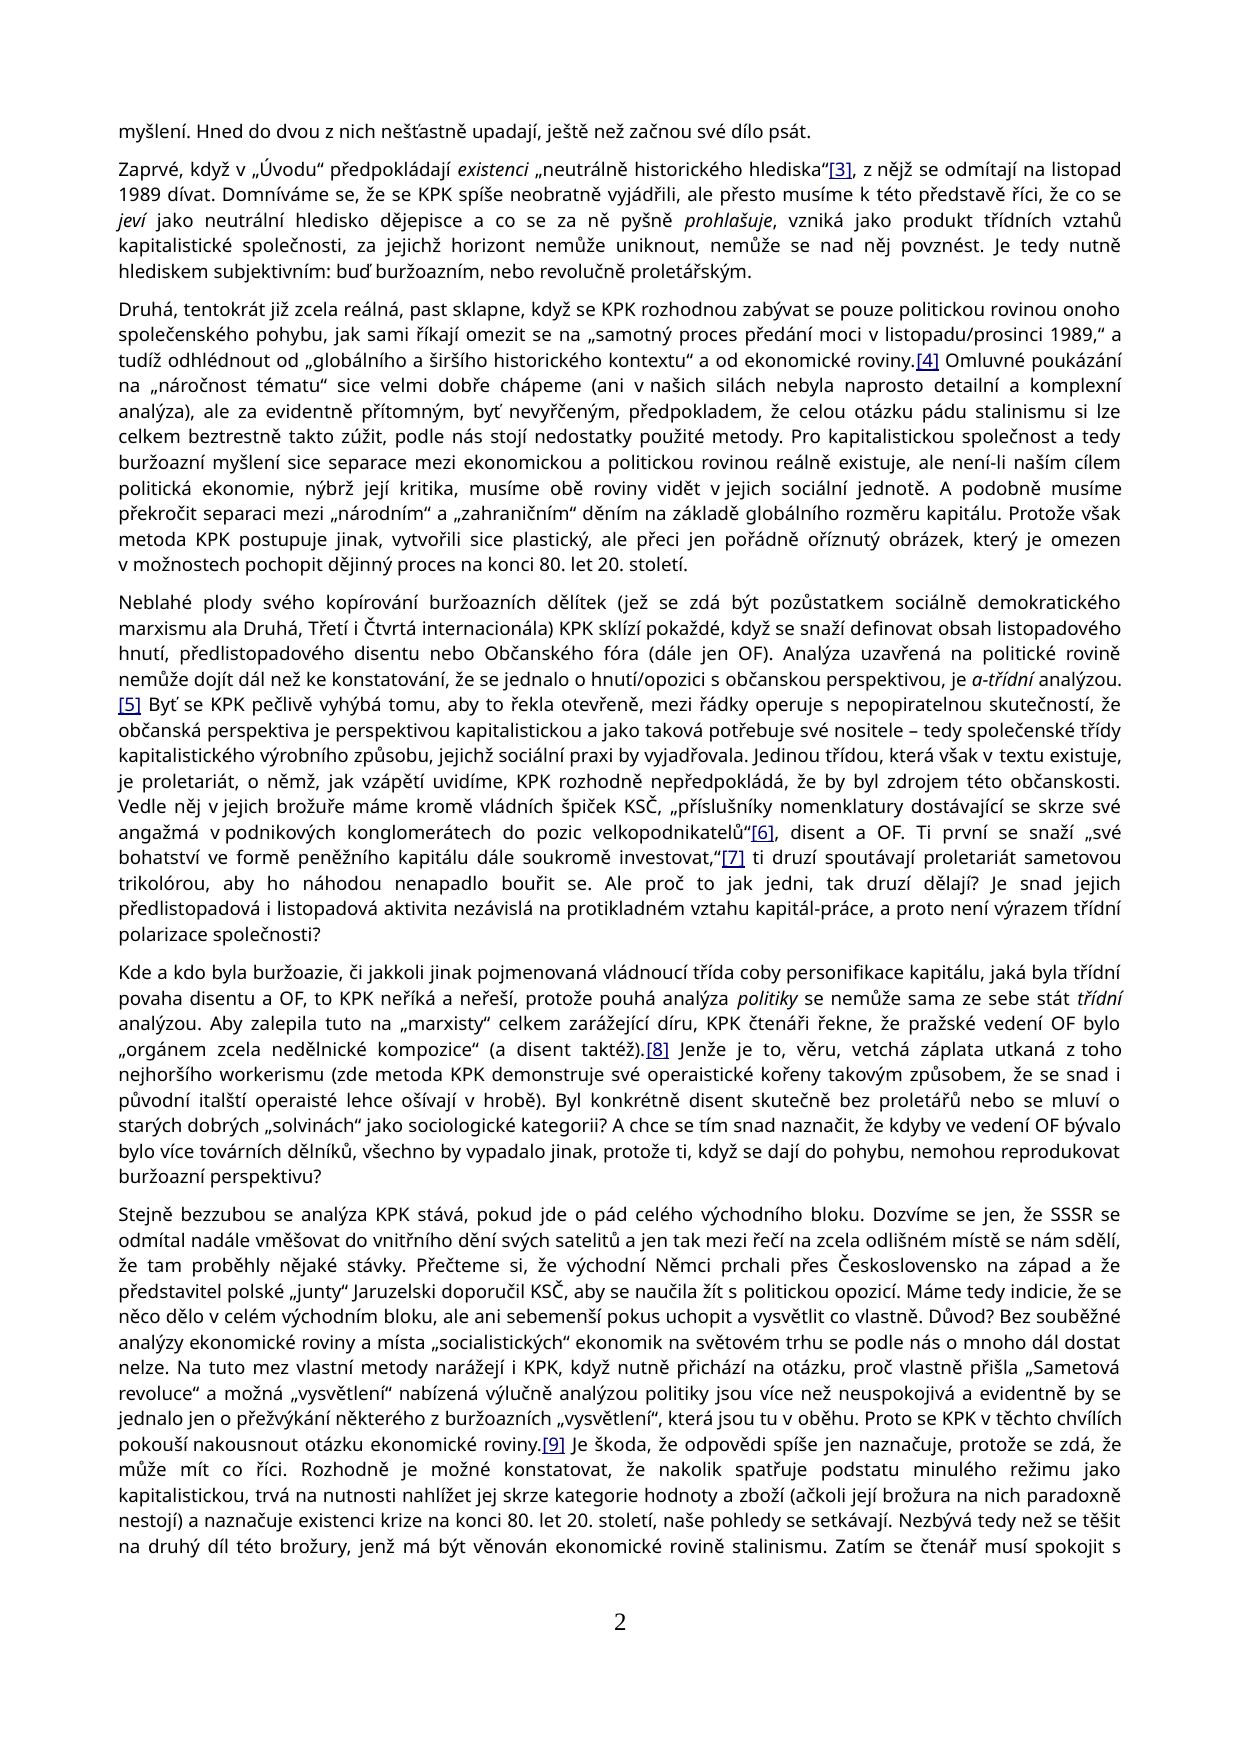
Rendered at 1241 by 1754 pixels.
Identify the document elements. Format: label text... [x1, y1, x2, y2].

text Kde a kdo byla buržoazie, či jakkoli jinak pojmenovaná vládnoucí třída coby personifikace kapitálu, jaká byla třídní povaha disentu a OF, to KPK neříká a neřeší, protože pouhá analýza politiky se nemůže sama ze sebe stát třídní analýzou. Aby zalepila tuto na „marxisty“ celkem zarážející díru, KPK čtenáři řekne, že pražské vedení OF bylo „orgánem zcela nedělnické kompozice“ (a disent taktéž).[8] Jenže je to, věru, vetchá záplata utkaná z toho nejhoršího workerismu (zde metoda KPK demonstruje své operaistické kořeny takovým způsobem, že se snad i původní italští operaisté lehce ošívají v hrobě). Byl konkrétně disent skutečně bez proletářů nebo se mluví o starých dobrých „solvinách“ jako sociologické kategorii? A chce se tím snad naznačit, že kdyby ve vedení OF bývalo bylo více továrních dělníků, všechno by vypadalo jinak, protože ti, když se dají do pohybu, nemohou reprodukovat buržoazní perspektivu? [118, 959, 1122, 1189]
text Zaprvé, když v „Úvodu“ předpokládají existenci „neutrálně historického hlediska“[3], z nějž se odmítají na listopad 1989 dívat. Domníváme se, že se KPK spíše neobratně vyjádřili, ale přesto musíme k této představě říci, že co se jeví jako neutrální hledisko dějepisce a co se za ně pyšně prohlašuje, vzniká jako produkt třídních vztahů kapitalistické společnosti, za jejichž horizont nemůže uniknout, nemůže se nad něj povznést. Je tedy nutně hlediskem subjektivním: buď buržoazním, nebo revolučně proletářským. [118, 156, 1122, 284]
text Druhá, tentokrát již zcela reálná, past sklapne, když se KPK rozhodnou zabývat se pouze politickou rovinou onoho společenského pohybu, jak sami říkají omezit se na „samotný proces předání moci v listopadu/prosinci 1989,“ a tudíž odhlédnout od „globálního a širšího historického kontextu“ a od ekonomické roviny.[4] Omluvné poukázání na „náročnost tématu“ sice velmi dobře chápeme (ani v našich silách nebyla naprosto detailní a komplexní analýza), ale za evidentně přítomným, byť nevyřčeným, předpokladem, že celou otázku pádu stalinismu si lze celkem beztrestně takto zúžit, podle nás stojí nedostatky použité metody. Pro kapitalistickou společnost a tedy buržoazní myšlení sice separace mezi ekonomickou a politickou rovinou reálně existuje, ale není-li naším cílem politická ekonomie, nýbrž její kritika, musíme obě roviny vidět v jejich sociální jednotě. A podobně musíme překročit separaci mezi „národním“ a „zahraničním“ děním na základě globálního rozměru kapitálu. Protože však metoda KPK postupuje jinak, vytvořili sice plastický, ale přeci jen pořádně oříznutý obrázek, který je omezen v možnostech pochopit dějinný proces na konci 80. let 20. století. [118, 296, 1122, 577]
text Neblahé plody svého kopírování buržoazních dělítek (jež se zdá být pozůstatkem sociálně demokratického marxismu ala Druhá, Třetí i Čtvrtá internacionála) KPK sklízí pokaždé, když se snaží definovat obsah listopadového hnutí, předlistopadového disentu nebo Občanského fóra (dále jen OF). Analýza uzavřená na politické rovině nemůže dojít dál než ke konstatování, že se jednalo o hnutí/opozici s občanskou perspektivou, je a-třídní analýzou.[5] Byť se KPK pečlivě vyhýbá tomu, aby to řekla otevřeně, mezi řádky operuje s nepopiratelnou skutečností, že občanská perspektiva je perspektivou kapitalistickou a jako taková potřebuje své nositele – tedy společenské třídy kapitalistického výrobního způsobu, jejichž sociální praxi by vyjadřovala. Jedinou třídou, která však v textu existuje, je proletariát, o němž, jak vzápětí uvidíme, KPK rozhodně nepředpokládá, že by byl zdrojem této občanskosti. Vedle něj v jejich brožuře máme kromě vládních špiček KSČ, „příslušníky nomenklatury dostávající se skrze své angažmá v podnikových konglomerátech do pozic velkopodnikatelů“[6], disent a OF. Ti první se snaží „své bohatství ve formě peněžního kapitálu dále soukromě investovat,“[7] ti druzí spoutávají proletariát sametovou trikolórou, aby ho náhodou nenapadlo bouřit se. Ale proč to jak jedni, tak druzí dělají? Je snad jejich předlistopadová i listopadová aktivita nezávislá na protikladném vztahu kapitál-práce, a proto není výrazem třídní polarizace společnosti? [118, 589, 1122, 947]
text myšlení. Hned do dvou z nich nešťastně upadají, ještě než začnou své dílo psát. [118, 118, 1122, 144]
text Stejně bezzubou se analýza KPK stává, pokud jde o pád celého východního bloku. Dozvíme se jen, že SSSR se odmítal nadále vměšovat do vnitřního dění svých satelitů a jen tak mezi řečí na zcela odlišném místě se nám sdělí, že tam proběhly nějaké stávky. Přečteme si, že východní Němci prchali přes Československo na západ a že představitel polské „junty“ Jaruzelski doporučil KSČ, aby se naučila žít s politickou opozicí. Máme tedy indicie, že se něco dělo v celém východním bloku, ale ani sebemenší pokus uchopit a vysvětlit co vlastně. Důvod? Bez souběžné analýzy ekonomické roviny a místa „socialistických“ ekonomik na světovém trhu se podle nás o mnoho dál dostat nelze. Na tuto mez vlastní metody narážejí i KPK, když nutně přichází na otázku, proč vlastně přišla „Sametová revoluce“ a možná „vysvětlení“ nabízená výlučně analýzou politiky jsou více než neuspokojivá a evidentně by se jednalo jen o přežvýkání některého z buržoazních „vysvětlení“, která jsou tu v oběhu. Proto se KPK v těchto chvílích pokouší nakousnout otázku ekonomické roviny.[9] Je škoda, že odpovědi spíše jen naznačuje, protože se zdá, že může mít co říci. Rozhodně je možné konstatovat, že nakolik spatřuje podstatu minulého režimu jako kapitalistickou, trvá na nutnosti nahlížet jej skrze kategorie hodnoty a zboží (ačkoli její brožura na nich paradoxně nestojí) a naznačuje existenci krize na konci 80. let 20. století, naše pohledy se setkávají. Nezbývá tedy než se těšit na druhý díl této brožury, jenž má být věnován ekonomické rovině stalinismu. Zatím se čtenář musí spokojit s [118, 1201, 1122, 1559]
